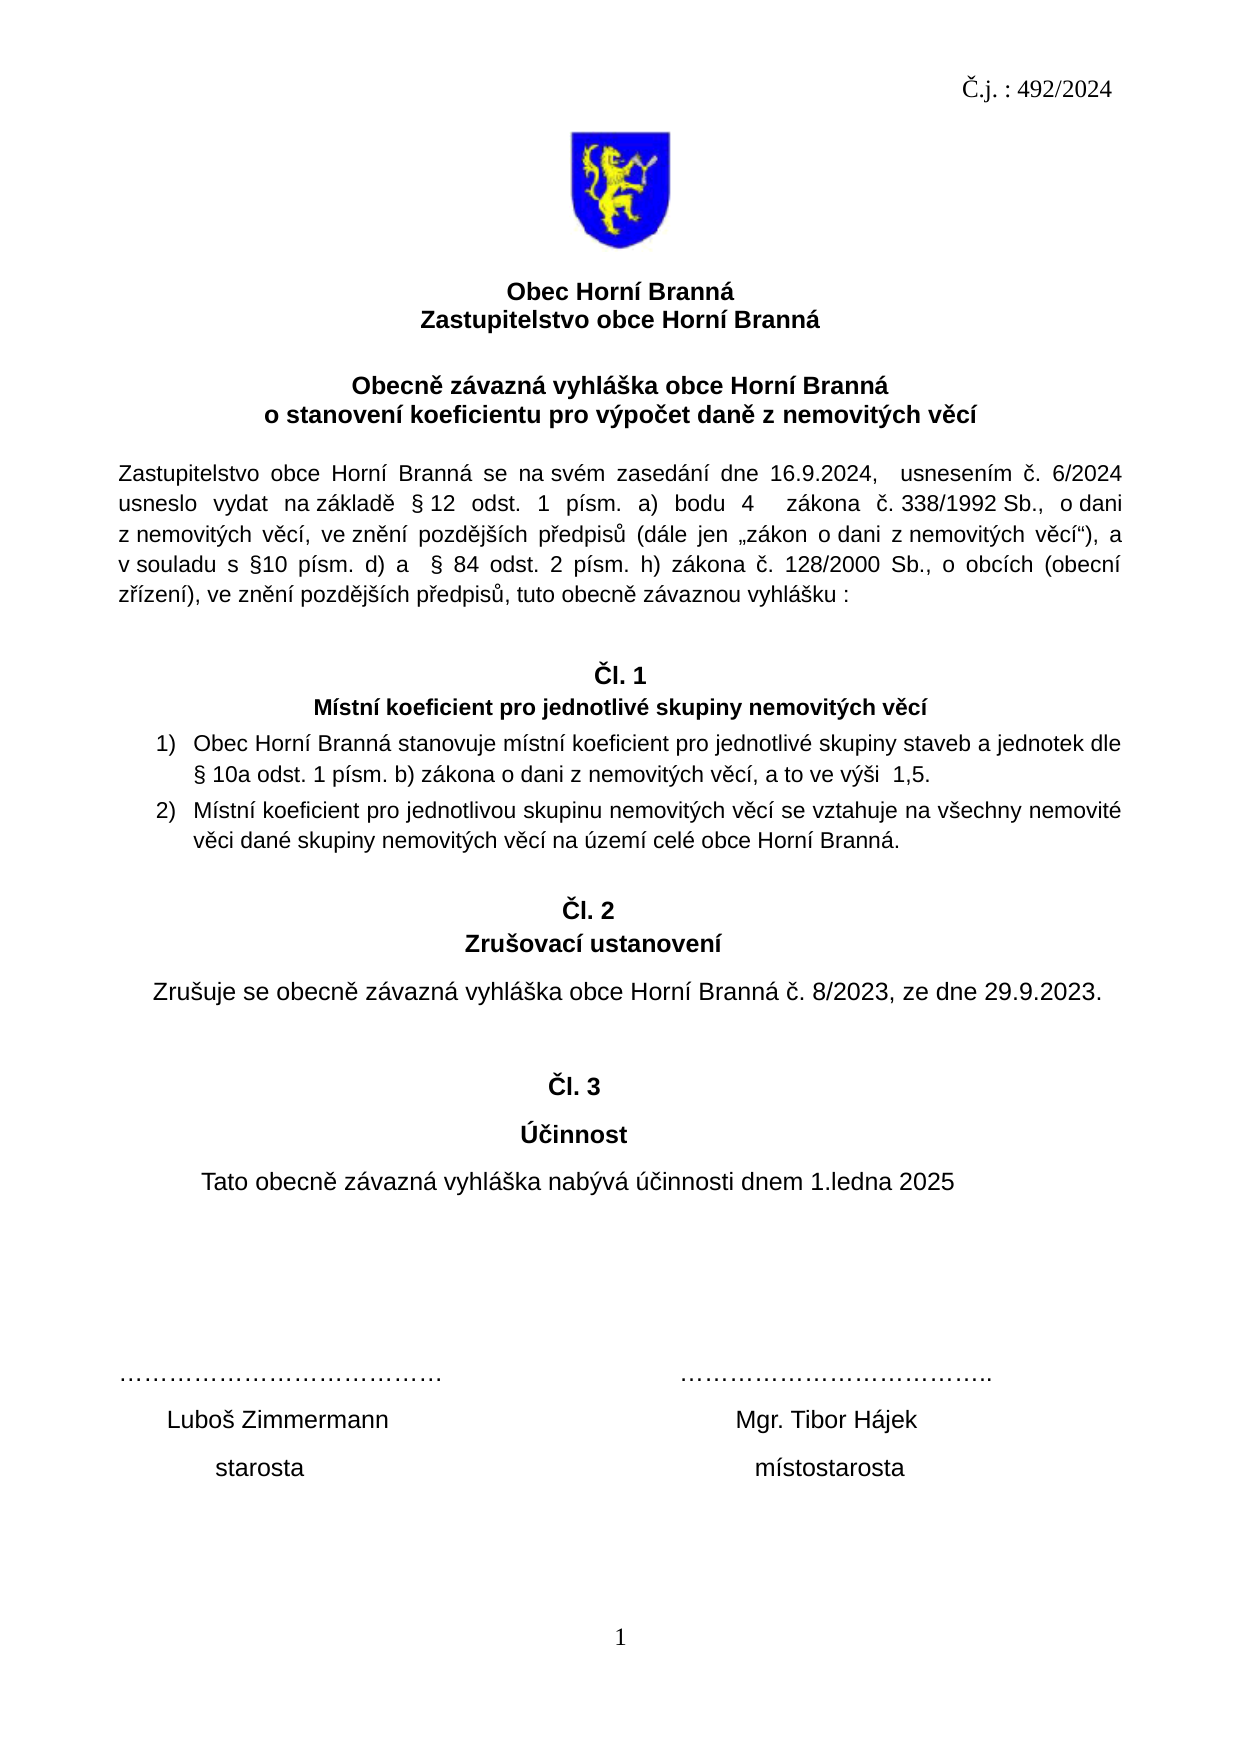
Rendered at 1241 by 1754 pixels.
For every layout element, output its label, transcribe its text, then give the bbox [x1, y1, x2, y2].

list Obec Horní Branná stanovuje místní koeficient pro jednotlivé skupiny staveb a jednotek dle § 10a odst. 1 písm. b) zákona o dani z nemovitých věcí, a to ve výši 1,5. [156, 730, 1122, 787]
text Zrušovací ustanovení [118, 929, 1122, 958]
text Zastupitelstvo obce Horní Branná se na svém zasedání dne 16.9.2024, usnesením č. 6/2024 usneslo vydat na základě § 12 odst. 1 písm. a) bodu 4 zákona č. 338/1992 Sb., o dani z nemovitých věcí, ve znění pozdějších předpisů (dále jen „zákon o dani z nemovitých věcí“), a v souladu s §10 písm. d) a § 84 odst. 2 písm. h) zákona č. 128/2000 Sb., o obcích (obecní zřízení), ve znění pozdějších předpisů, tuto obecně závaznou vyhlášku : [118, 460, 1122, 607]
list Místní koeficient pro jednotlivou skupinu nemovitých věcí se vztahuje na všechny nemovité věci dané skupiny nemovitých věcí na území celé obce Horní Branná. [156, 797, 1122, 854]
text Obec Horní Branná Zastupitelstvo obce Horní Branná [118, 277, 1122, 334]
text ………………………………… ……………………………….. [118, 1358, 1122, 1387]
text starosta místostarosta [118, 1453, 1122, 1482]
subtitle Obecně závazná vyhláška obce Horní Branná o stanovení koeficientu pro výpočet daně z nemovitých věcí [118, 371, 1122, 429]
text Zrušuje se obecně závazná vyhláška obce Horní Branná č. 8/2023, ze dne 29.9.2023. [118, 977, 1122, 1006]
text Čl. 3 [118, 1072, 1122, 1101]
text Luboš Zimmermann Mgr. Tibor Hájek [118, 1405, 1122, 1434]
text Čl. 2 [118, 896, 1122, 925]
text Tato obecně závazná vyhláška nabývá účinnosti dnem 1.ledna 2025 [118, 1167, 1122, 1196]
text Účinnost [118, 1120, 1122, 1148]
subtitle Čl. 1 Místní koeficient pro jednotlivé skupiny nemovitých věcí [118, 661, 1122, 720]
